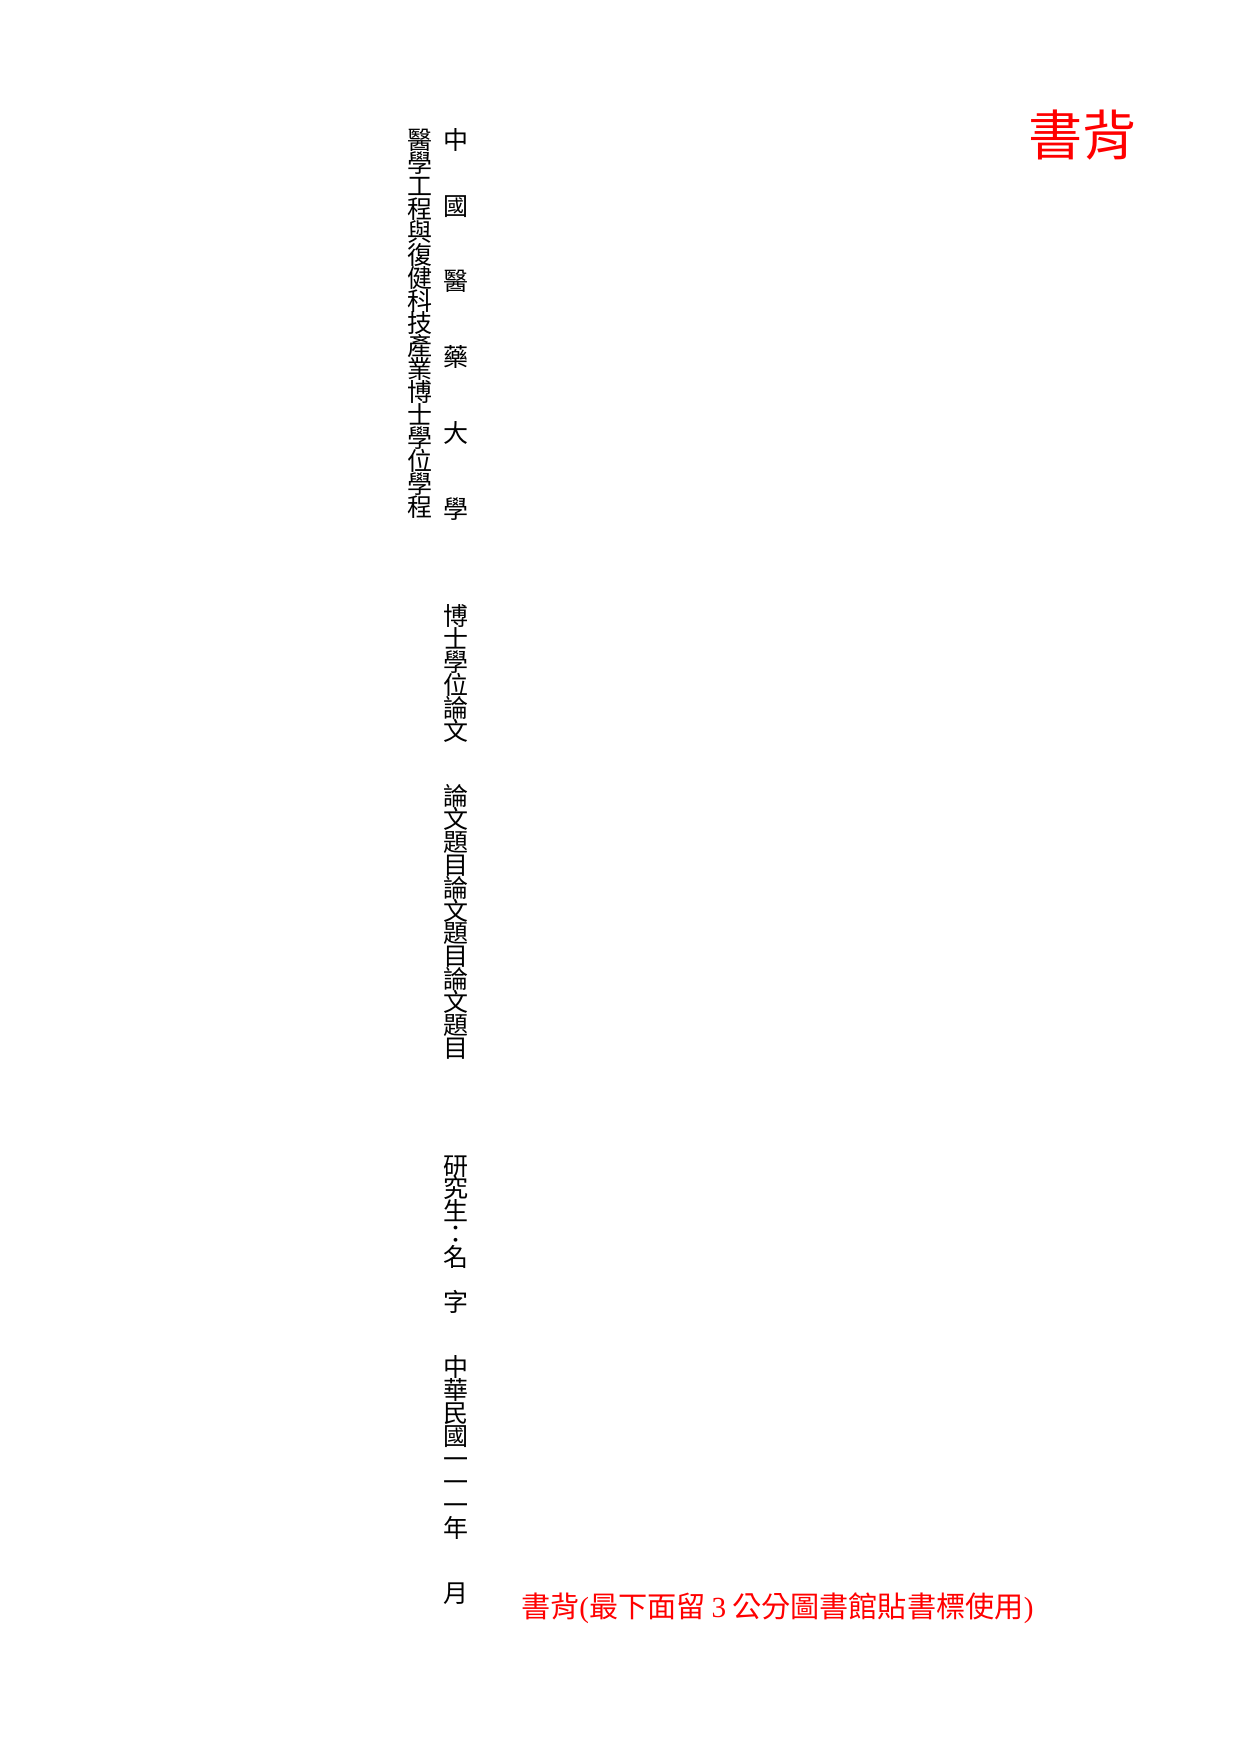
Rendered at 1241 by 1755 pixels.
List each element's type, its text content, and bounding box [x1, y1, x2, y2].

text 醫學工程與復健科技產業博士學位學程 [402, 127, 438, 1675]
text 書背(最下面留3公分圖書館貼書標使用) [521, 1583, 1194, 1624]
text 書背 [1028, 92, 1141, 171]
text 中 國 醫 藥 大 學 博士學位論文 論文題目論文題目論文題目 研究生：名 字 中華民國一一一年 月 [438, 127, 474, 1675]
